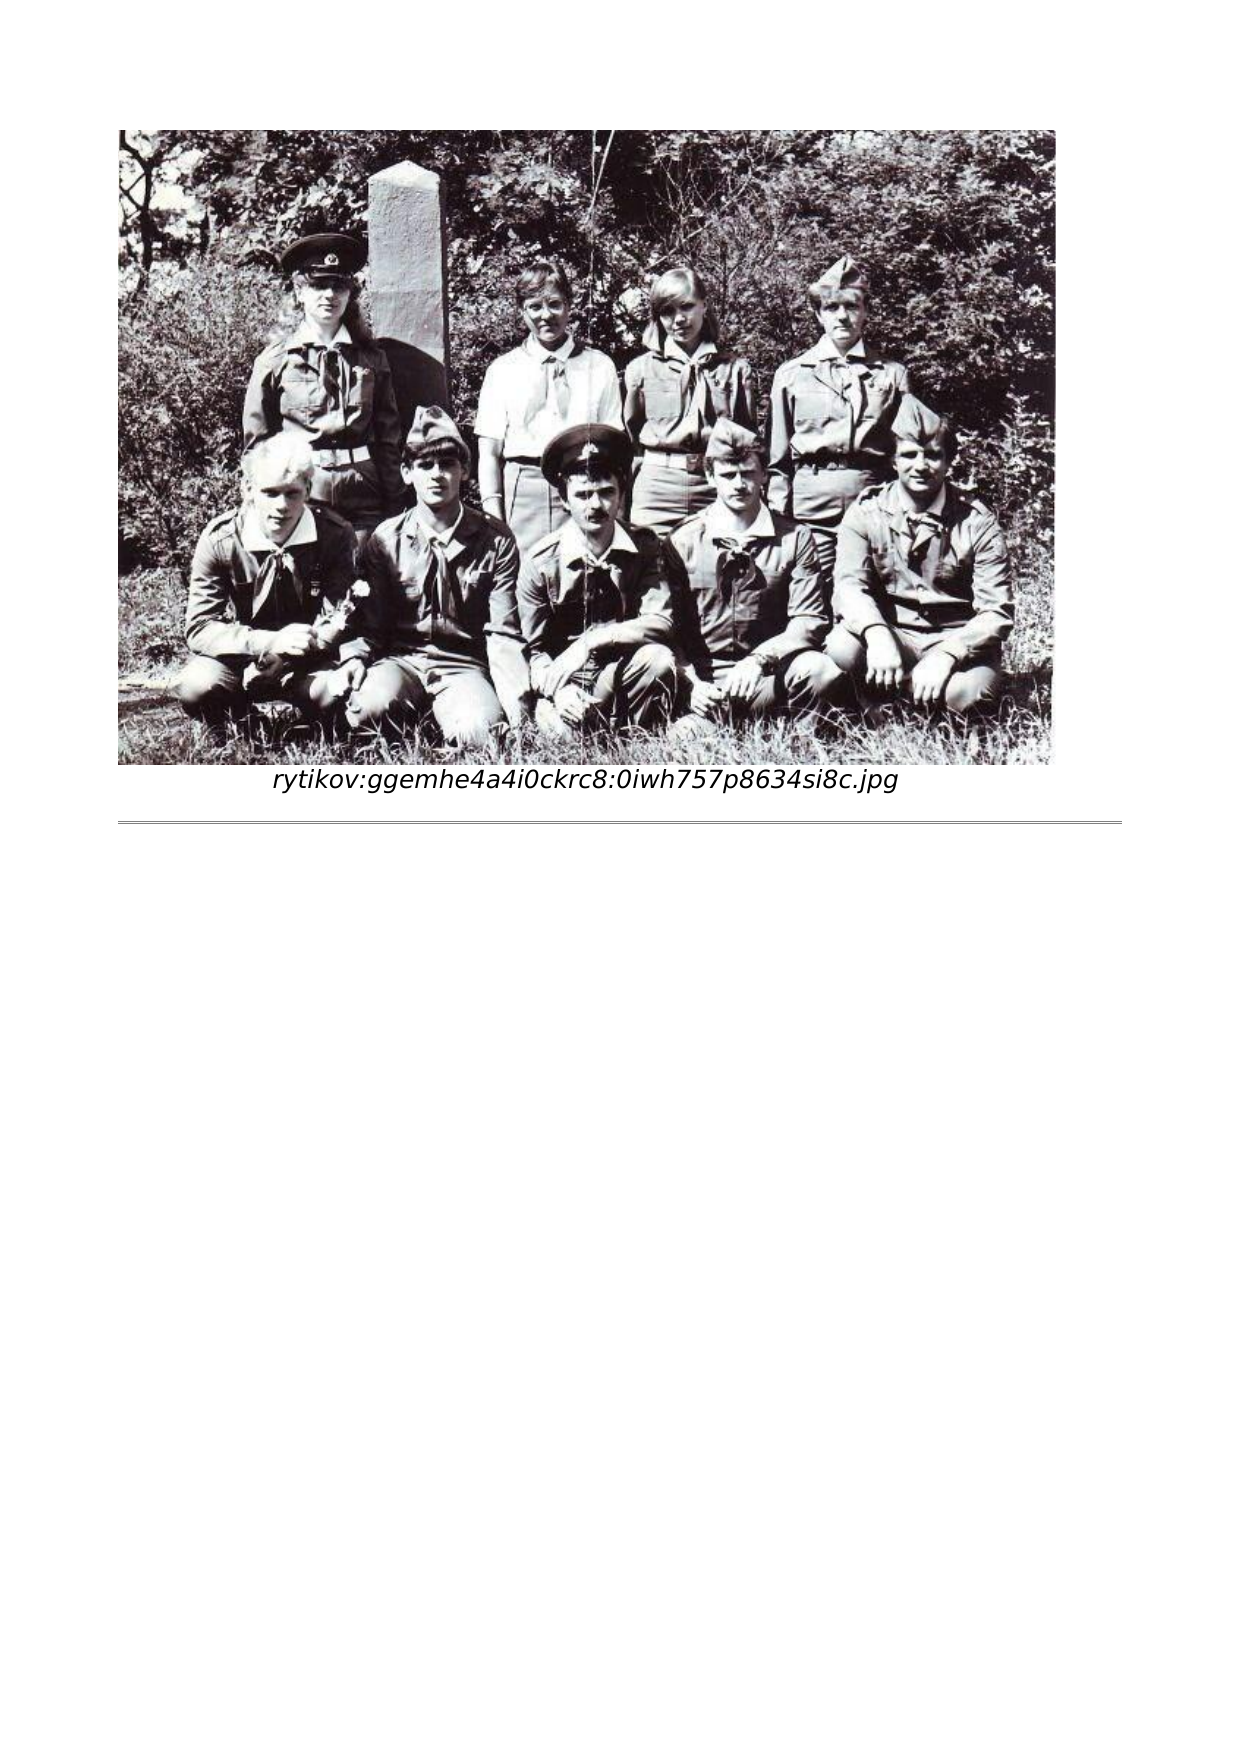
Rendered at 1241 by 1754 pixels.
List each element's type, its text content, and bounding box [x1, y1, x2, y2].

picture [118, 130, 1056, 765]
text rytikov:ggemhe4a4i0ckrc8:0iwh757p8634si8c.jpg [118, 765, 1056, 794]
